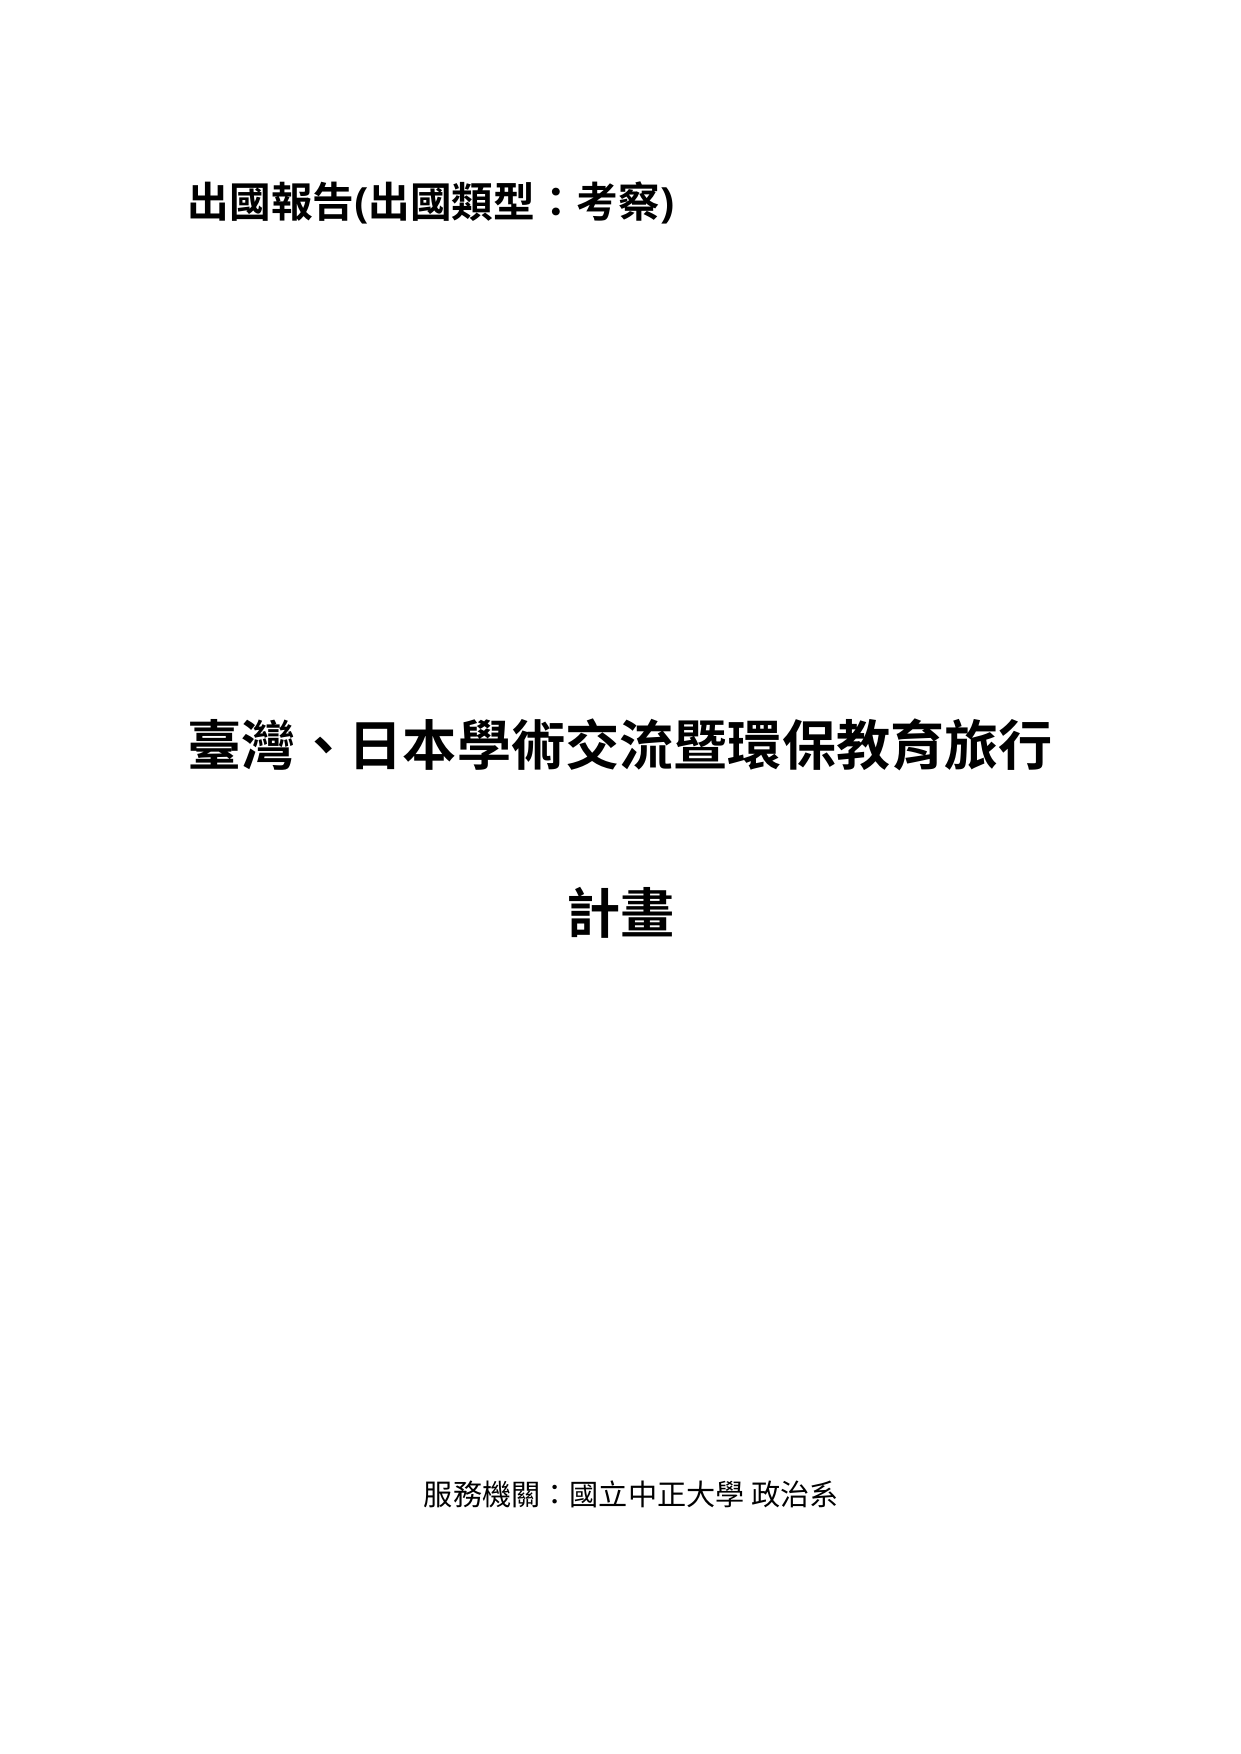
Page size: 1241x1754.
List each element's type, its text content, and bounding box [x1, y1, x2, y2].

text 服務機關：國立中正大學 政治系 [424, 1456, 1053, 1531]
text 出國報告(出國類型：考察) [187, 162, 1053, 237]
text 臺灣、日本學術交流暨環保教育旅行計畫 [187, 685, 1053, 966]
